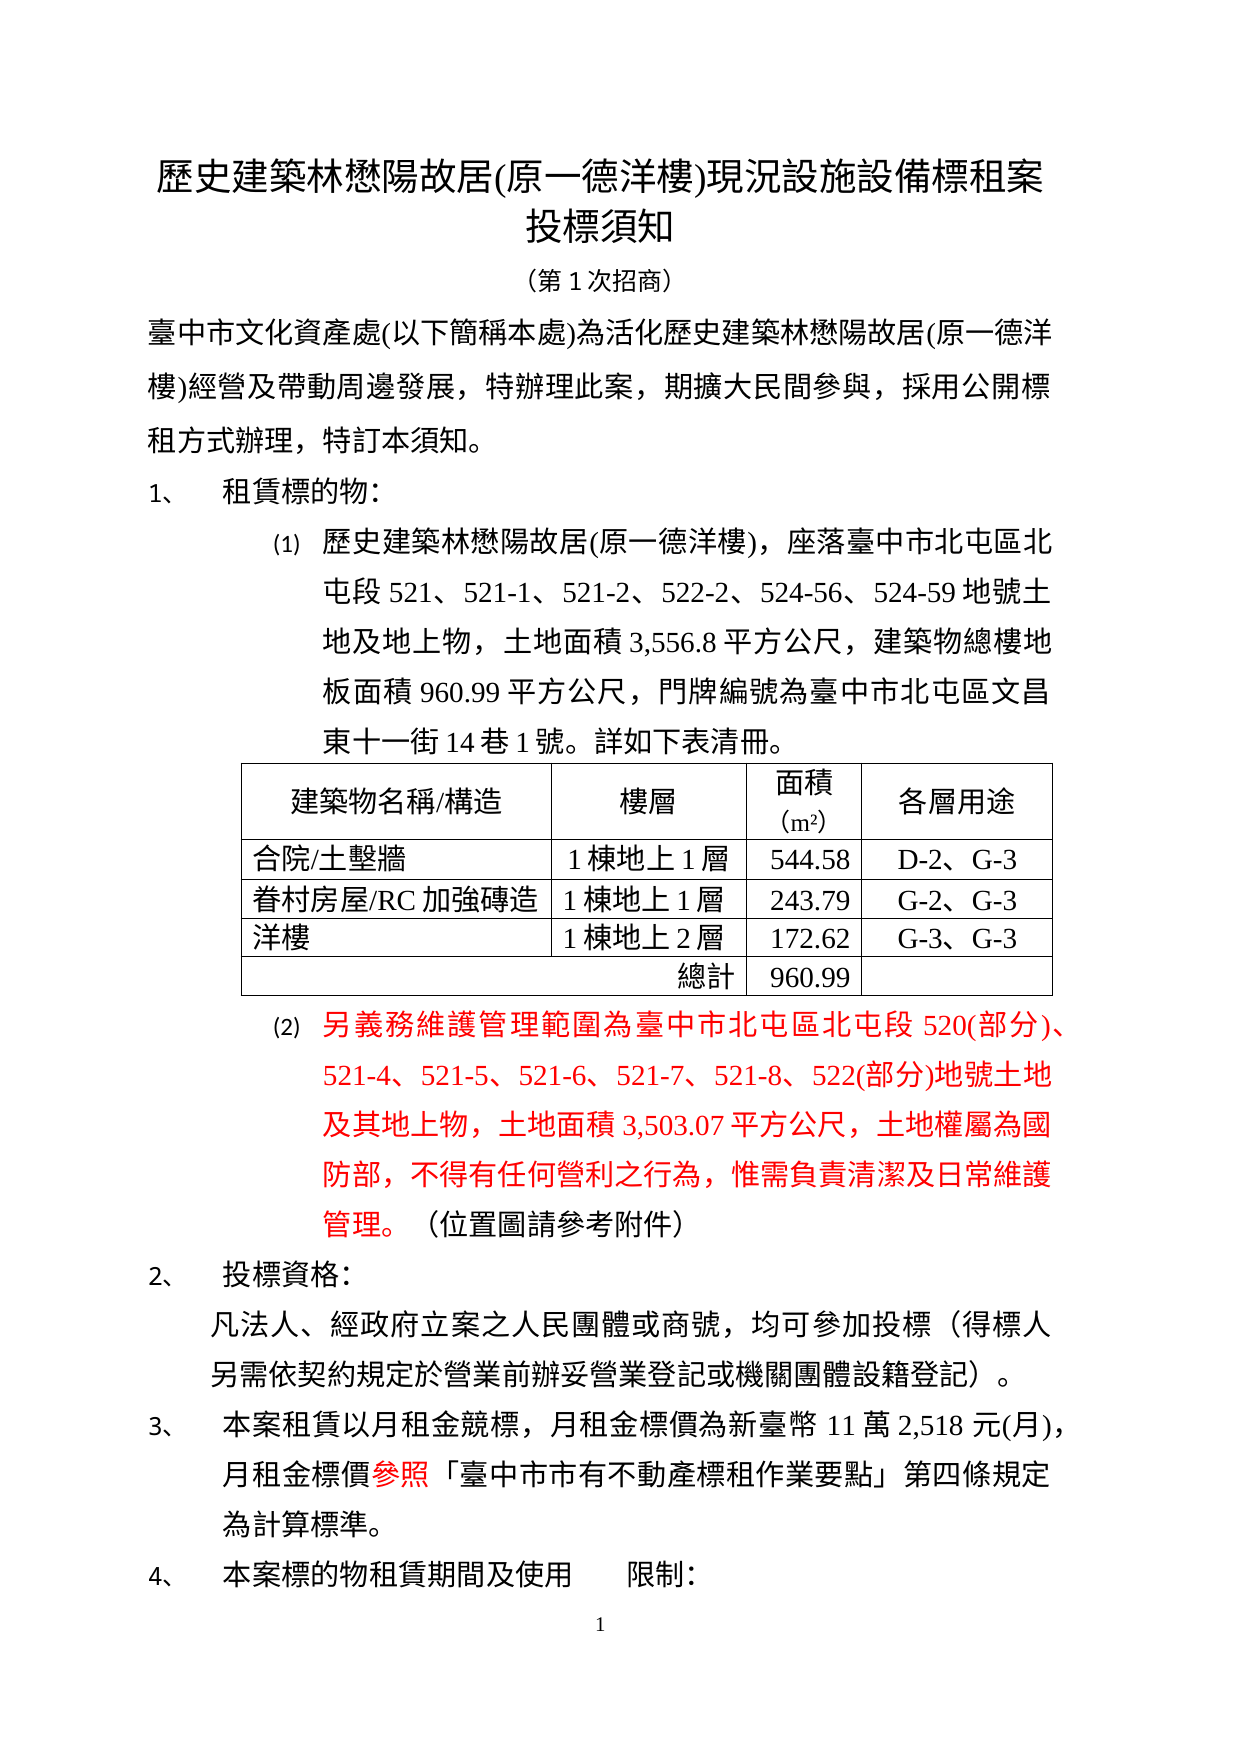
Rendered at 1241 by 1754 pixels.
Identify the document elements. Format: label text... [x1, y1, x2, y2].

table_cell 總計 [242, 957, 746, 994]
table_cell G-2、G-3 [862, 880, 1052, 917]
text 臺中市文化資產處(以下簡稱本處)為活化歷史建築林懋陽故居(原一德洋樓)經營及帶動周邊發展，特辦理此案，期擴大民間參與，採用公開標租方式辦理，特訂本須知。 [148, 300, 1053, 462]
table_cell 243.79 [747, 880, 861, 917]
table_header 各層用途 [862, 764, 1052, 838]
table_cell 960.99 [747, 957, 861, 994]
table_header 面積 （m²） [747, 764, 861, 838]
list 本案租賃以月租金競標，月租金標價為新臺幣11萬2,518 元(月)，月租金標價參照「臺中市市有不動產標租作業要點」第四條規定為計算標準。 [148, 1396, 1053, 1546]
table_cell 544.58 [747, 840, 861, 879]
list 本案標的物租賃期間及使用限制： [148, 1546, 1053, 1596]
table_cell 1棟地上1層 [552, 840, 746, 879]
table_header 樓層 [552, 764, 746, 838]
table_cell 合院/土墼牆 [242, 840, 551, 879]
list 投標資格： [148, 1246, 1053, 1296]
text （第1次招商） [148, 250, 1053, 300]
table_cell 眷村房屋/RC加強磚造 [242, 880, 551, 917]
table_cell 1棟地上2層 [552, 919, 746, 956]
list 另義務維護管理範圍為臺中市北屯區北屯段520(部分)、521-4、521-5、521-6、521-7、521-8、522(部分)地號土地及其地上物，土地面積3,503.07平方公尺，土地權屬為國防部，不得有任何營利之行為，惟需負責清潔及日常維護管理。（位置圖請參考附件） [273, 996, 1053, 1246]
text 投標須知 [148, 200, 1053, 250]
list 租賃標的物： [148, 462, 1053, 512]
table_cell D-2、G-3 [862, 840, 1052, 879]
list 歷史建築林懋陽故居(原一德洋樓)，座落臺中市北屯區北屯段521、521-1、521-2、522-2、524-56、524-59地號土地及地上物，土地面積3,556.8平方公尺，建築物總樓地板面積960.99平方公尺，門牌編號為臺中市北屯區文昌東十一街14巷1號。詳如下表清冊。 [273, 512, 1053, 762]
table_cell [862, 957, 1052, 994]
table_cell G-3、G-3 [862, 919, 1052, 956]
table_cell 洋樓 [242, 919, 551, 956]
table_cell 1棟地上1層 [552, 880, 746, 917]
table_header 建築物名稱/構造 [242, 764, 551, 838]
text 凡法人、經政府立案之人民團體或商號，均可參加投標（得標人另需依契約規定於營業前辦妥營業登記或機關團體設籍登記）。 [210, 1296, 1053, 1396]
text 歷史建築林懋陽故居(原一德洋樓)現況設施設備標租案 [148, 150, 1053, 200]
table_cell 172.62 [747, 919, 861, 956]
